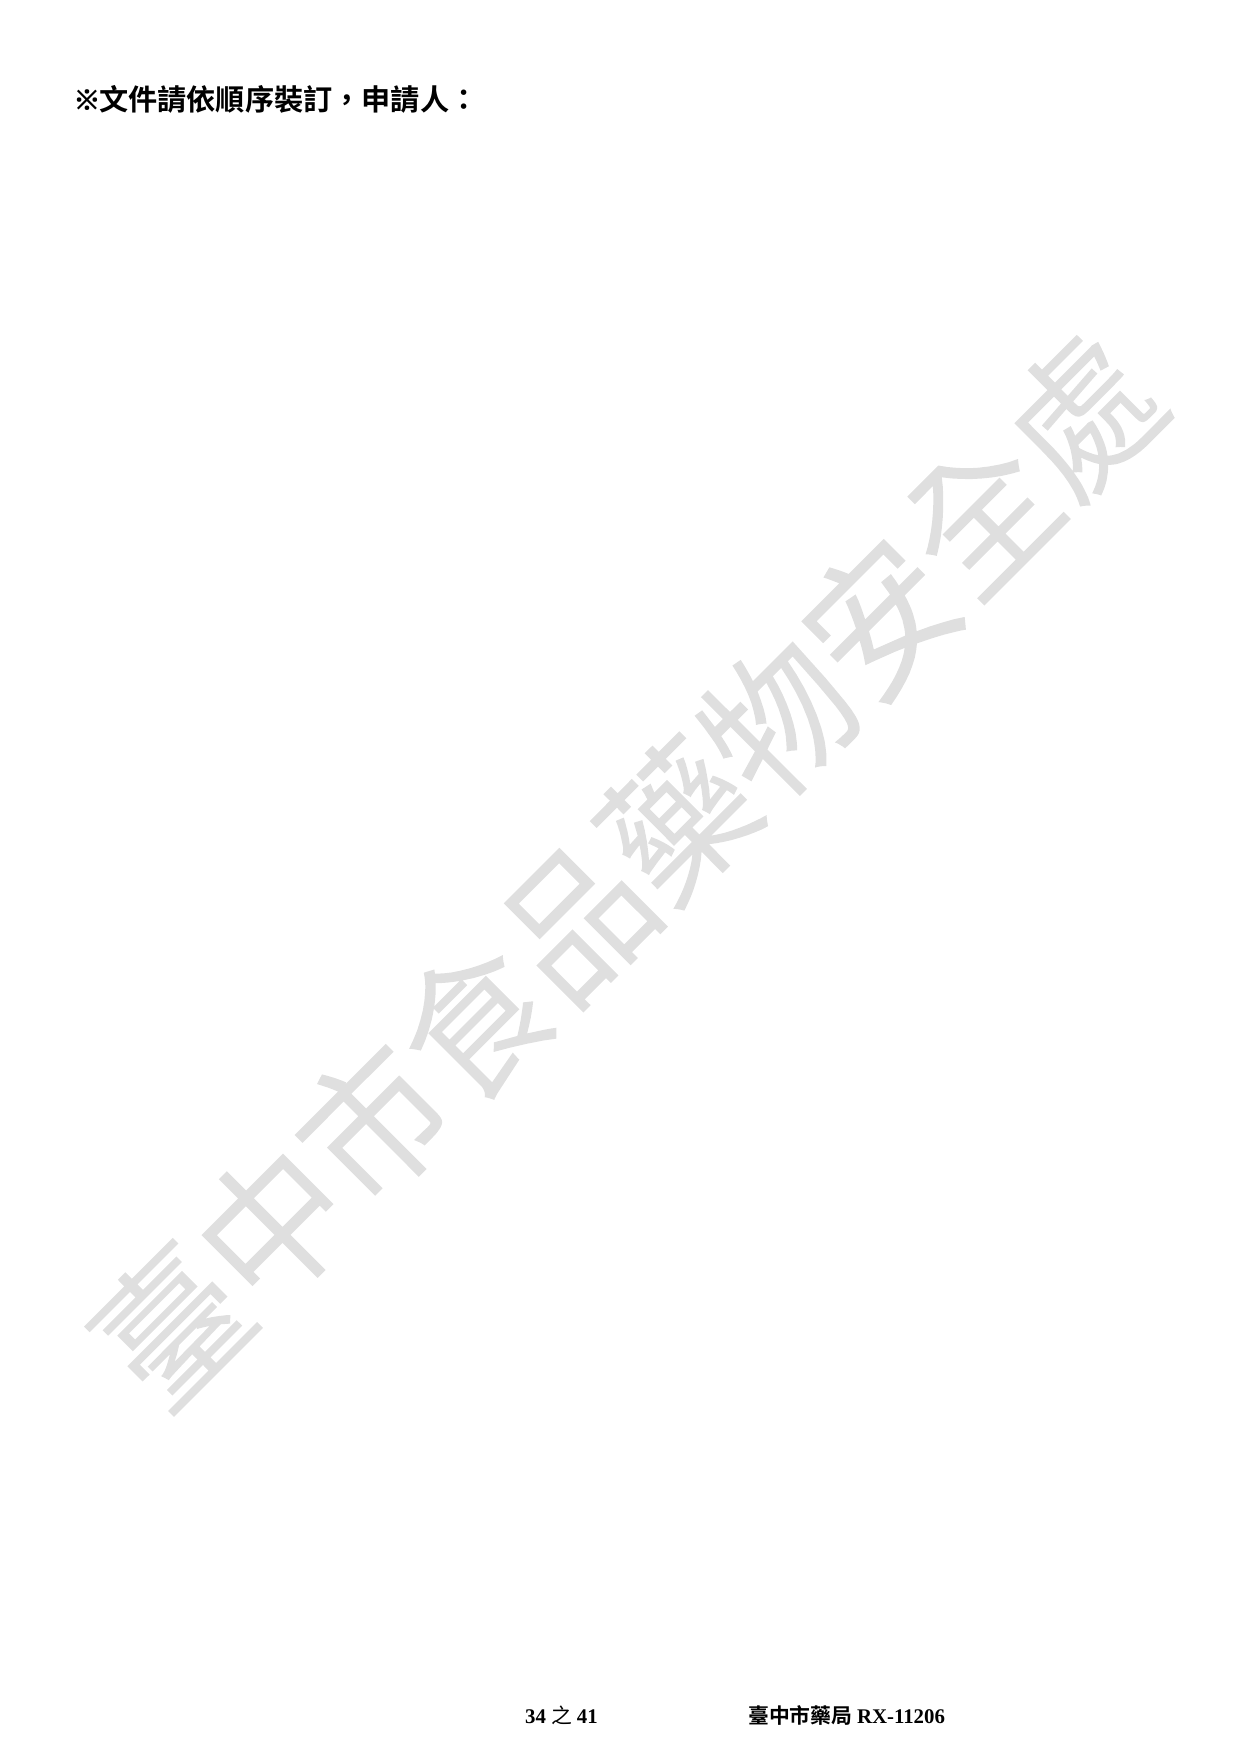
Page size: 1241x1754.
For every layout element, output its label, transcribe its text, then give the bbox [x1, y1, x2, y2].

text ※文件請依順序裝訂，申請人： [75, 56, 1181, 118]
